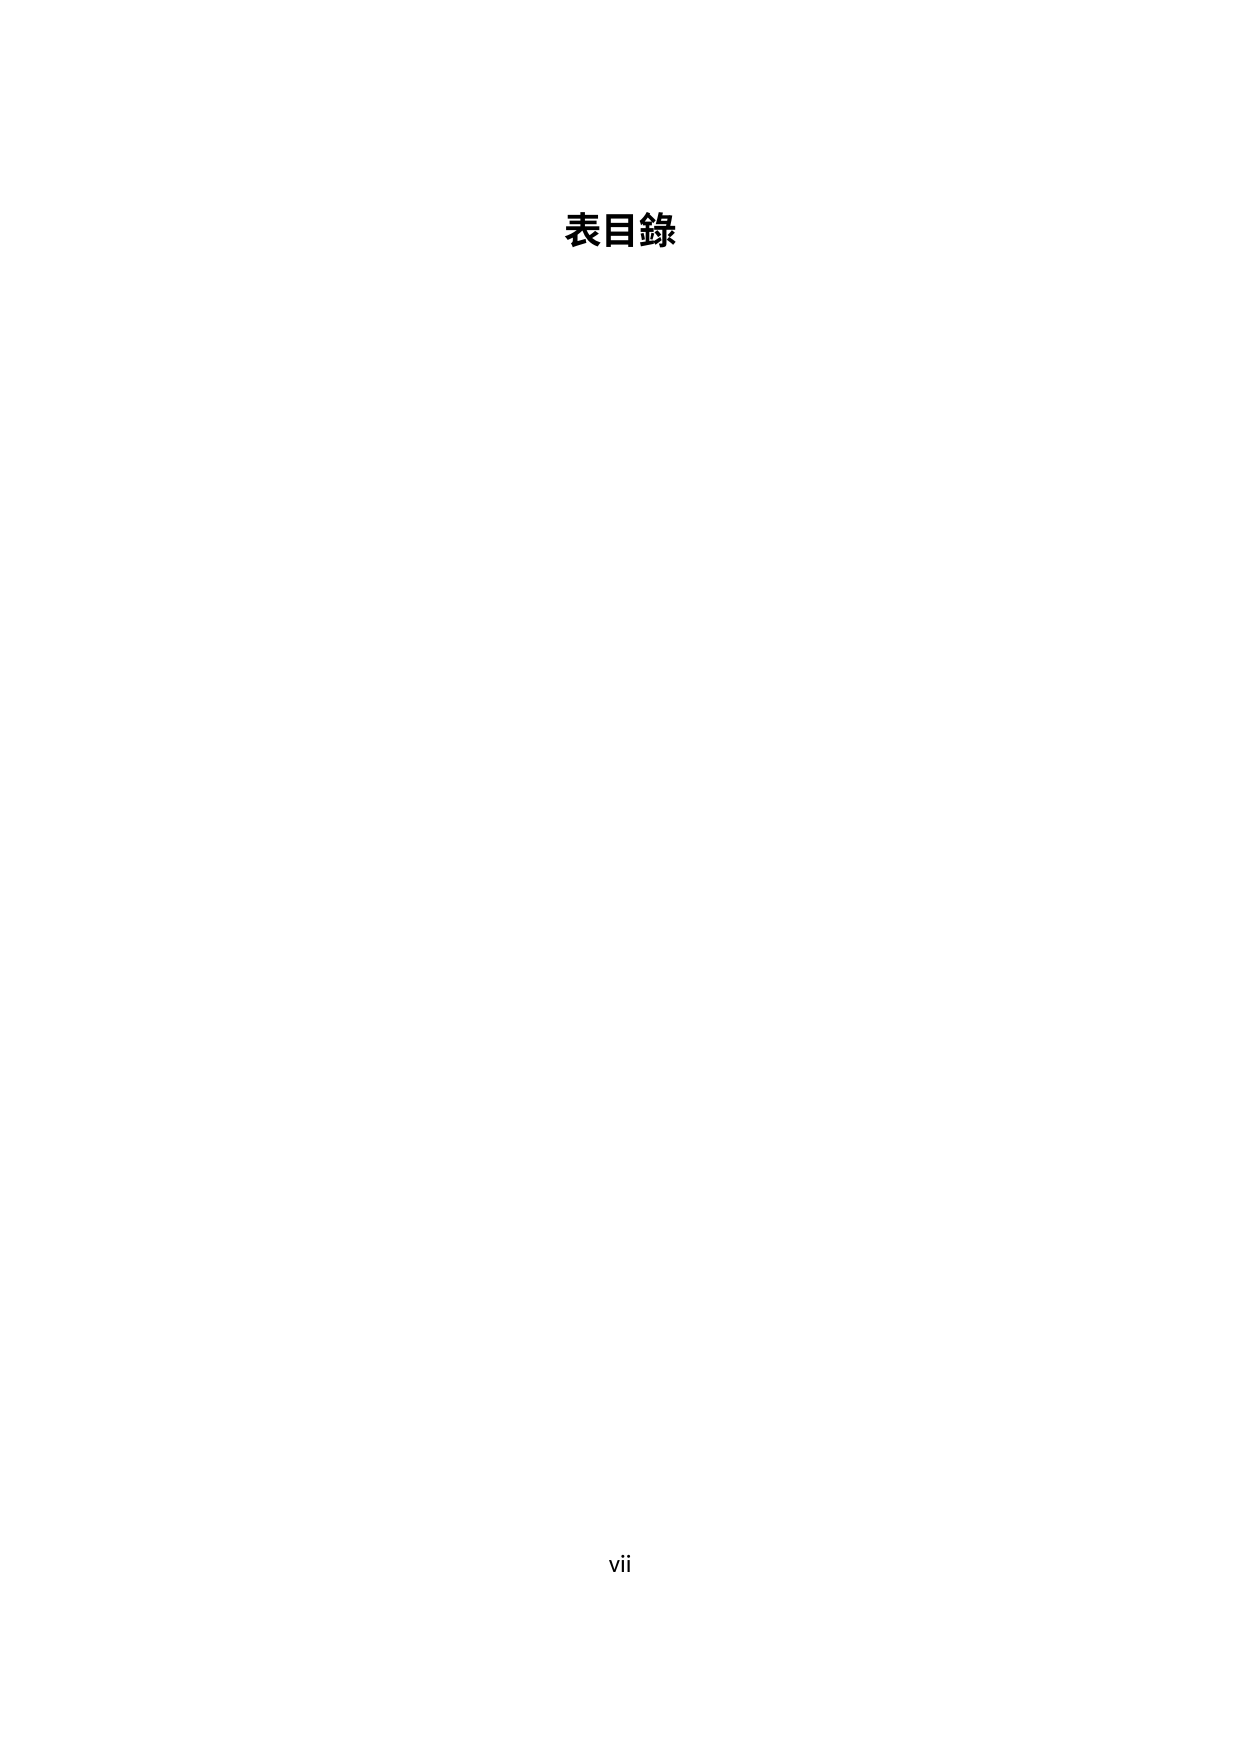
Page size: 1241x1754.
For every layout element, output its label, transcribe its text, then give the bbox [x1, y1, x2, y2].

subtitle 表目錄 [187, 186, 1053, 249]
